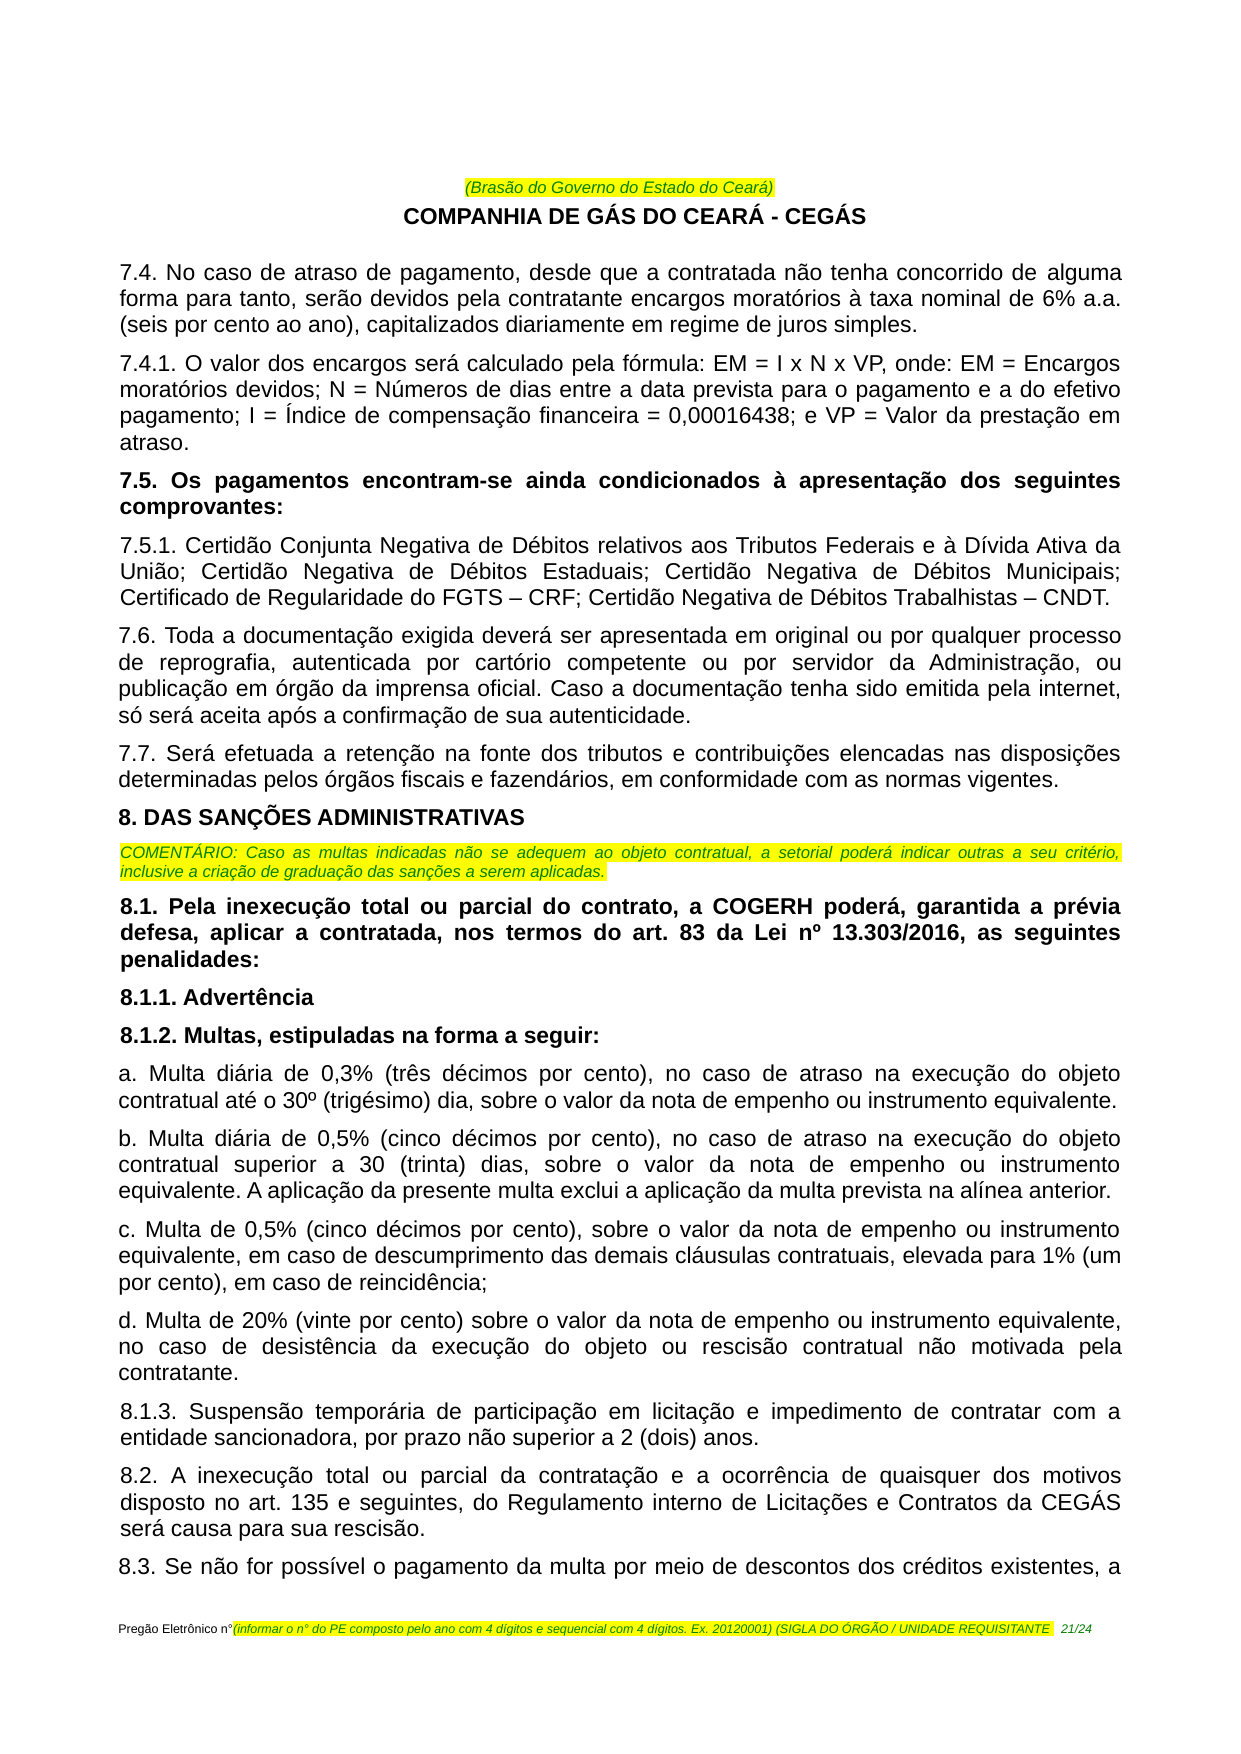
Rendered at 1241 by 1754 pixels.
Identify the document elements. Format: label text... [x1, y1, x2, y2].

text 7.7. Será efetuada a retenção na fonte dos tributos e contribuições elencadas nas disposições determinadas pelos órgãos fiscais e fazendários, em conformidade com as normas vigentes. [118, 740, 1122, 792]
list c. Multa de 0,5% (cinco décimos por cento), sobre o valor da nota de empenho ou instrumento equivalente, em caso de descumprimento das demais cláusulas contratuais, elevada para 1% (um por cento), em caso de reincidência; [118, 1216, 1122, 1295]
text 8.1. Pela inexecução total ou parcial do contrato, a COGERH poderá, garantida a prévia defesa, aplicar a contratada, nos termos do art. 83 da Lei nº 13.303/2016, as seguintes penalidades: [120, 893, 1122, 972]
text 7.4.1. O valor dos encargos será calculado pela fórmula: EM = I x N x VP, onde: EM = Encargos moratórios devidos; N = Números de dias entre a data prevista para o pagamento e a do efetivo pagamento; I = Índice de compensação financeira = 0,00016438; e VP = Valor da prestação em atraso. [119, 350, 1122, 455]
text 7.4. No caso de atraso de pagamento, desde que a contratada não tenha concorrido de alguma forma para tanto, serão devidos pela contratante encargos moratórios à taxa nominal de 6% a.a. (seis por cento ao ano), capitalizados diariamente em regime de juros simples. [119, 259, 1122, 338]
text 8.1.3. Suspensão temporária de participação em licitação e impedimento de contratar com a entidade sancionadora, por prazo não superior a 2 (dois) anos. [120, 1398, 1122, 1450]
text 7.6. Toda a documentação exigida deverá ser apresentada em original ou por qualquer processo de reprografia, autenticada por cartório competente ou por servidor da Administração, ou publicação em órgão da imprensa oficial. Caso a documentação tenha sido emitida pela internet, só será aceita após a confirmação de sua autenticidade. [118, 622, 1122, 728]
list a. Multa diária de 0,3% (três décimos por cento), no caso de atraso na execução do objeto contratual até o 30º (trigésimo) dia, sobre o valor da nota de empenho ou instrumento equivalente. [118, 1060, 1122, 1113]
text 8.2. A inexecução total ou parcial da contratação e a ocorrência de quaisquer dos motivos disposto no art. 135 e seguintes, do Regulamento interno de Licitações e Contratos da CEGÁS será causa para sua rescisão. [120, 1462, 1122, 1541]
list d. Multa de 20% (vinte por cento) sobre o valor da nota de empenho ou instrumento equivalente, no caso de desistência da execução do objeto ou rescisão contratual não motivada pela contratante. [118, 1307, 1122, 1386]
text 8.1.2. Multas, estipuladas na forma a seguir: [120, 1022, 1122, 1048]
list b. Multa diária de 0,5% (cinco décimos por cento), no caso de atraso na execução do objeto contratual superior a 30 (trinta) dias, sobre o valor da nota de empenho ou instrumento equivalente. A aplicação da presente multa exclui a aplicação da multa prevista na alínea anterior. [118, 1125, 1122, 1204]
text 7.5.1. Certidão Conjunta Negativa de Débitos relativos aos Tributos Federais e à Dívida Ativa da União; Certidão Negativa de Débitos Estaduais; Certidão Negativa de Débitos Municipais; Certificado de Regularidade do FGTS – CRF; Certidão Negativa de Débitos Trabalhistas – CNDT. [119, 532, 1122, 611]
text 8. DAS SANÇÕES ADMINISTRATIVAS [118, 804, 1122, 831]
text 7.5. Os pagamentos encontram-se ainda condicionados à apresentação dos seguintes comprovantes: [119, 467, 1122, 520]
text 8.1.1. Advertência [120, 984, 1122, 1010]
text COMENTÁRIO: Caso as multas indicadas não se adequem ao objeto contratual, a setorial poderá indicar outras a seu critério, inclusive a criação de graduação das sanções a serem aplicadas. [120, 843, 1122, 881]
text 8.3. Se não for possível o pagamento da multa por meio de descontos dos créditos existentes, a [118, 1553, 1122, 1579]
